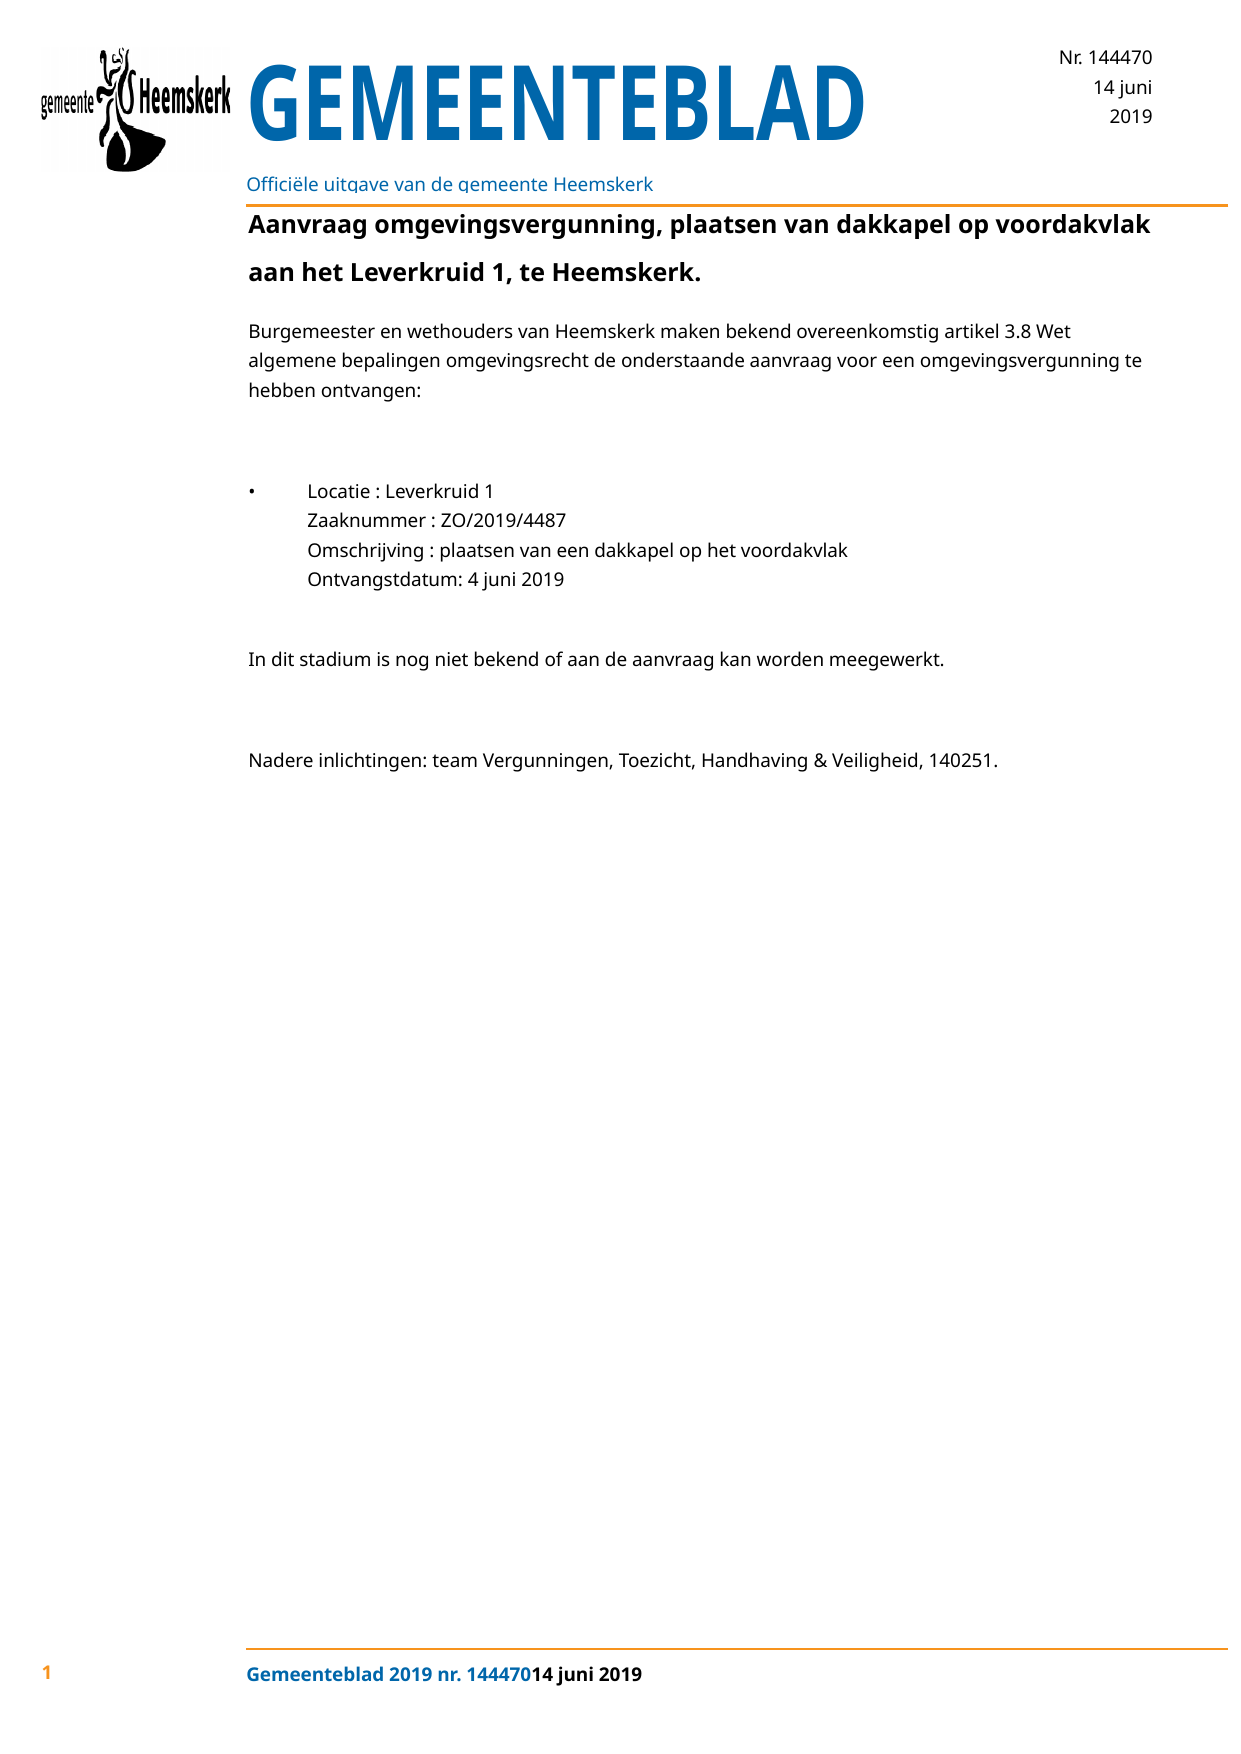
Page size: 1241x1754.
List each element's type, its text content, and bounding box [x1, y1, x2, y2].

list Omschrijving : plaatsen van een dakkapel op het voordakvlak [248, 537, 1152, 563]
text In dit stadium is nog niet bekend of aan de aanvraag kan worden meegewerkt. [248, 647, 1152, 672]
text Aanvraag omgevingsvergunning, plaatsen van dakkapel op voordakvlak aan het Leverkruid 1, te Heemskerk. [248, 207, 1152, 288]
list Ontvangstdatum: 4 juni 2019 [248, 567, 1152, 592]
text Nadere inlichtingen: team Vergunningen, Toezicht, Handhaving & Veiligheid, 140251. [248, 747, 1152, 773]
picture [41, 47, 231, 172]
list Locatie : Leverkruid 1 [248, 478, 1152, 504]
text Burgemeester en wethouders van Heemskerk maken bekend overeenkomstig artikel 3.8 Wet algemene bepalingen omgevingsrecht de onderstaande aanvraag voor een omgevingsvergunning te hebben ontvangen: [248, 318, 1152, 403]
list Zaaknummer : ZO/2019/4487 [248, 507, 1152, 533]
